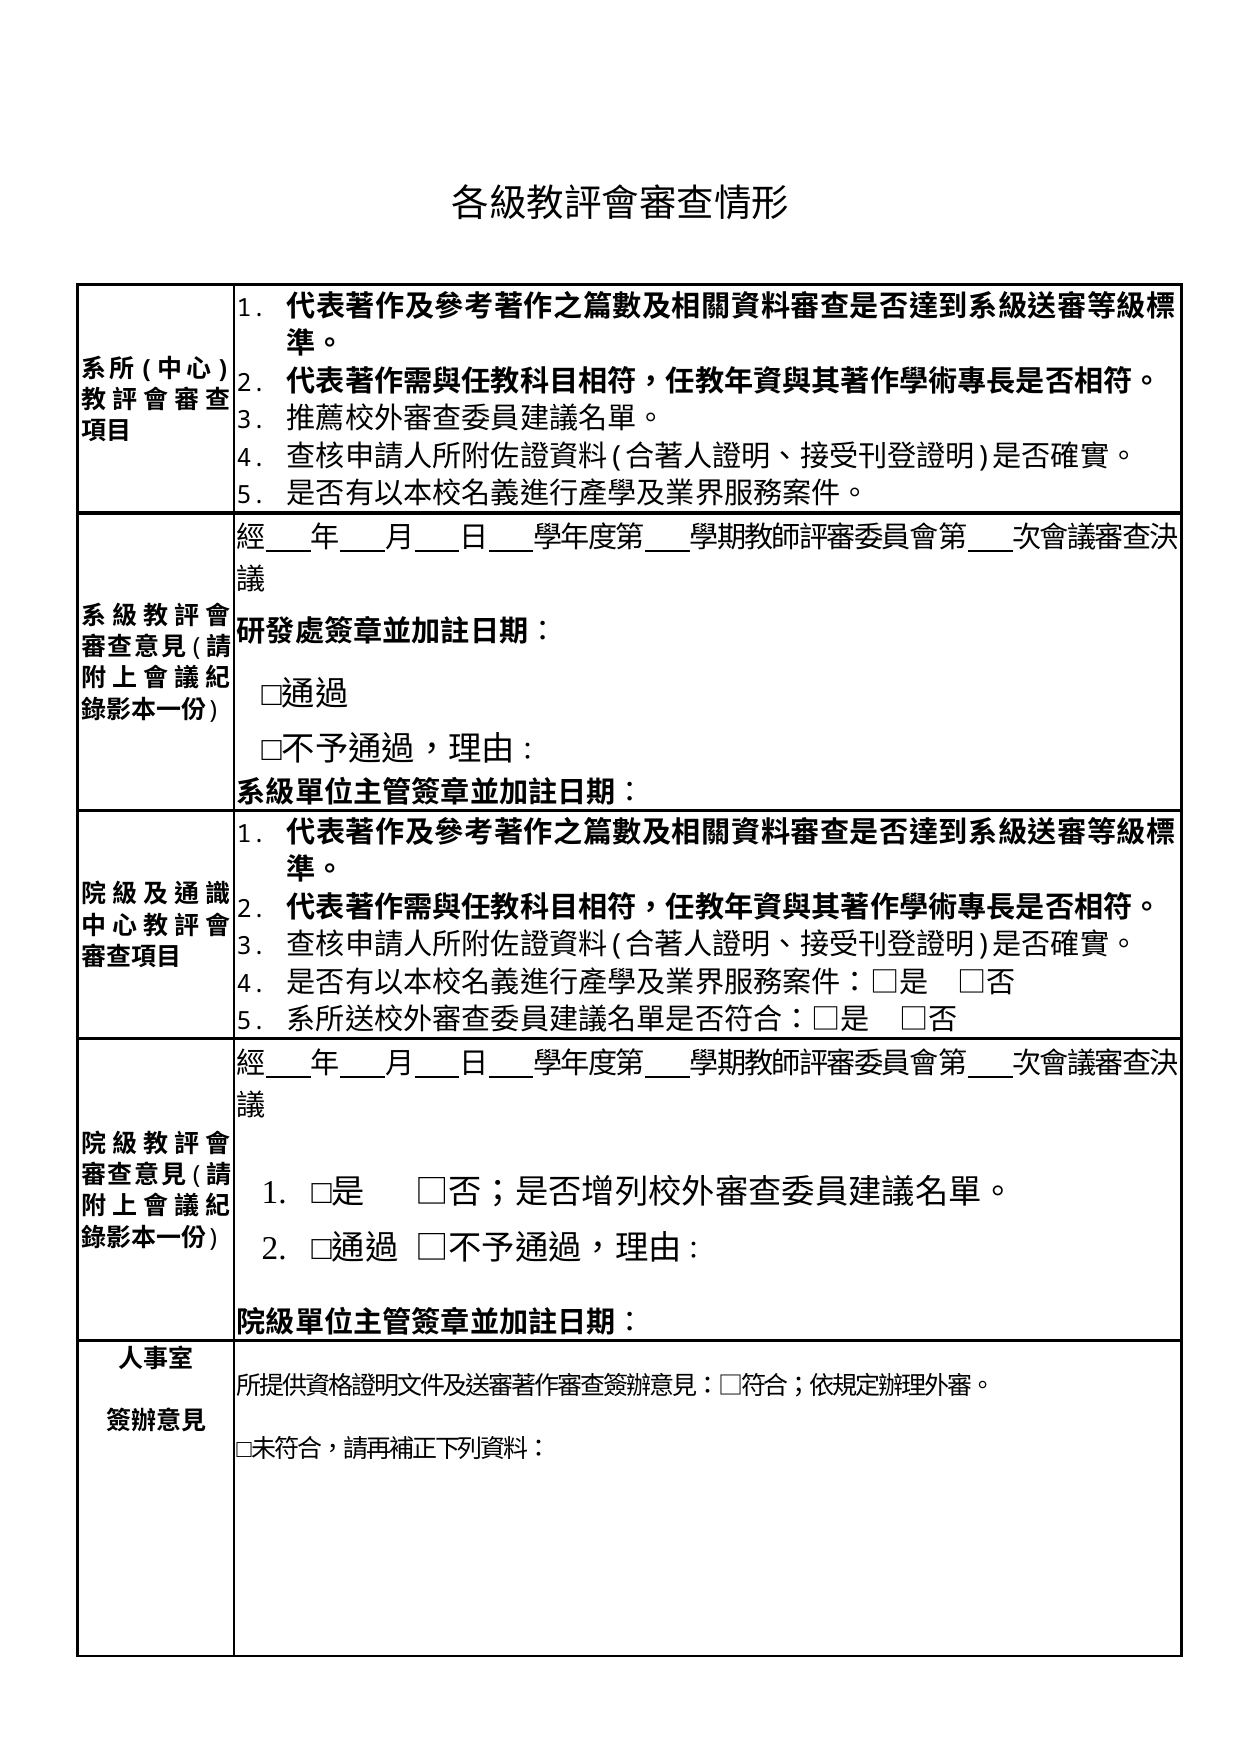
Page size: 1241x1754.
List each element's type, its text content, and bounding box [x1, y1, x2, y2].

table_cell 經 年 月 日 學年度第 學期教師評審委員會第 次會議審查決議 研發處簽章並加註日期： □通過 □不予通過，理由： 系級單位主管簽章並加註日期： [235, 515, 1180, 809]
table_header 系所(中心)教評會審查項目 [79, 286, 233, 511]
text 各級教評會審查情形 [75, 158, 1165, 221]
table_cell 院級及通識中心教評會審查項目 [79, 812, 233, 1037]
table_cell 人事室 簽辦意見 [79, 1342, 233, 1655]
table_cell 院級教評會審查意見(請附上會議紀錄影本一份) [79, 1040, 233, 1339]
table_header 代表著作及參考著作之篇數及相關資料審查是否達到系級送審等級標準。 代表著作需與任教科目相符，任教年資與其著作學術專長是否相符。 推薦校外審查委員建議名單。 查核申請人所附佐證資料(合著人證明、接受刊登證明)是否確實。 是否有以本校名義進行產學及業界服務案件。 [235, 286, 1180, 511]
table_cell 所提供資格證明文件及送審著作審查簽辦意見：□符合；依規定辦理外審。 □未符合，請再補正下列資料： [235, 1342, 1180, 1655]
table_cell 代表著作及參考著作之篇數及相關資料審查是否達到系級送審等級標準。 代表著作需與任教科目相符，任教年資與其著作學術專長是否相符。 查核申請人所附佐證資料(合著人證明、接受刊登證明)是否確實。 是否有以本校名義進行產學及業界服務案件：□是 □否 系所送校外審查委員建議名單是否符合：□是 □否 [235, 812, 1180, 1037]
table_cell 經 年 月 日 學年度第 學期教師評審委員會第 次會議審查決議 □是 □否；是否增列校外審查委員建議名單。 □通過 □不予通過，理由： 院級單位主管簽章並加註日期： [235, 1040, 1180, 1339]
table_cell 系級教評會審查意見(請附上會議紀錄影本一份) [79, 515, 233, 809]
